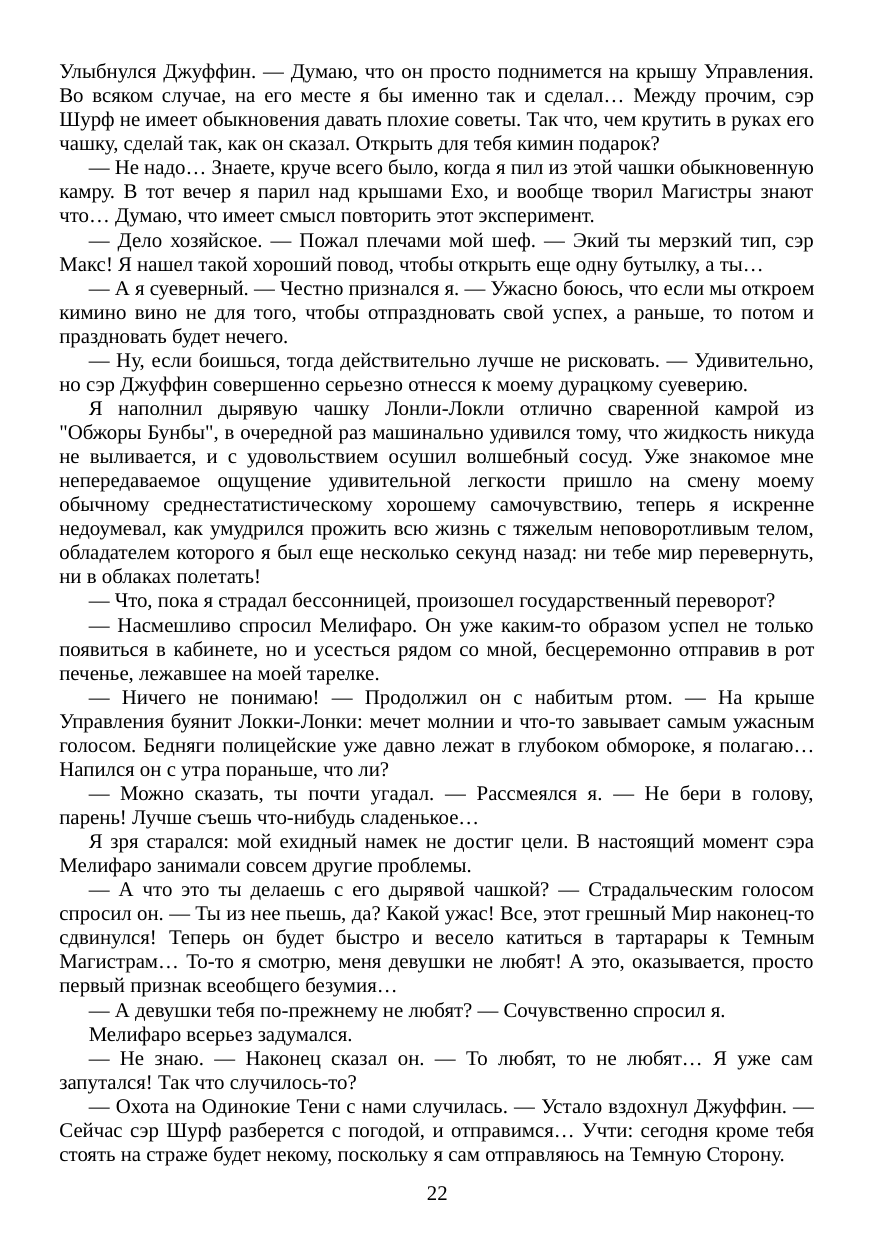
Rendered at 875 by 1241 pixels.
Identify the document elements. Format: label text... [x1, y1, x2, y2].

text — А девушки тебя по-прежнему не любят? — Сочувственно спросил я. [59, 997, 815, 1022]
text Улыбнулся Джуффин. — Думаю, что он просто поднимется на крышу Управления. Во всяком случае, на его месте я бы именно так и сделал… Между прочим, сэр Шурф не имеет обыкновения давать плохие советы. Так что, чем крутить в руках его чашку, сделай так, как он сказал. Открыть для тебя кимин подарок? [59, 59, 815, 155]
text Я зря старался: мой ехидный намек не достиг цели. В настоящий момент сэра Мелифаро занимали совсем другие проблемы. [59, 829, 815, 877]
text — А что это ты делаешь с его дырявой чашкой? — Страдальческим голосом спросил он. — Ты из нее пьешь, да? Какой ужас! Все, этот грешный Мир наконец-то сдвинулся! Теперь он будет быстро и весело катиться в тартарары к Темным Магистрам… То-то я смотрю, меня девушки не любят! А это, оказывается, просто первый признак всеобщего безумия… [59, 877, 815, 997]
text — Не знаю. — Наконец сказал он. — То любят, то не любят… Я уже сам запутался! Так что случилось-то? [59, 1046, 815, 1094]
text — Охота на Одинокие Тени с нами случилась. — Устало вздохнул Джуффин. — Сейчас сэр Шурф разберется с погодой, и отправимся… Учти: сегодня кроме тебя стоять на страже будет некому, поскольку я сам отправляюсь на Темную Сторону. [59, 1094, 815, 1166]
text Мелифаро всерьез задумался. [59, 1022, 815, 1046]
text — Насмешливо спросил Мелифаро. Он уже каким-то образом успел не только появиться в кабинете, но и усесться рядом со мной, бесцеремонно отправив в рот печенье, лежавшее на моей тарелке. [59, 612, 815, 685]
text — Можно сказать, ты почти угадал. — Рассмеялся я. — Не бери в голову, парень! Лучше съешь что-нибудь сладенькое… [59, 781, 815, 829]
text — Ничего не понимаю! — Продолжил он с набитым ртом. — На крыше Управления буянит Локки-Лонки: мечет молнии и что-то завывает самым ужасным голосом. Бедняги полицейские уже давно лежат в глубоком обмороке, я полагаю… Напился он с утра пораньше, что ли? [59, 685, 815, 781]
text — Дело хозяйское. — Пожал плечами мой шеф. — Экий ты мерзкий тип, сэр Макс! Я нашел такой хороший повод, чтобы открыть еще одну бутылку, а ты… [59, 227, 815, 276]
text — Не надо… Знаете, круче всего было, когда я пил из этой чашки обыкновенную камру. В тот вечер я парил над крышами Ехо, и вообще творил Магистры знают что… Думаю, что имеет смысл повторить этот эксперимент. [59, 155, 815, 227]
text — Что, пока я страдал бессонницей, произошел государственный переворот? [59, 588, 815, 612]
text Я наполнил дырявую чашку Лонли-Локли отлично сваренной камрой из "Обжоры Бунбы", в очередной раз машинально удивился тому, что жидкость никуда не выливается, и с удовольствием осушил волшебный сосуд. Уже знакомое мне непередаваемое ощущение удивительной легкости пришло на смену моему обычному среднестатистическому хорошему самочувствию, теперь я искренне недоумевал, как умудрился прожить всю жизнь с тяжелым неповоротливым телом, обладателем которого я был еще несколько секунд назад: ни тебе мир перевернуть, ни в облаках полетать! [59, 396, 815, 588]
text — Ну, если боишься, тогда действительно лучше не рисковать. — Удивительно, но сэр Джуффин совершенно серьезно отнесся к моему дурацкому суеверию. [59, 348, 815, 396]
text — А я суеверный. — Честно признался я. — Ужасно боюсь, что если мы откроем кимино вино не для того, чтобы отпраздновать свой успех, а раньше, то потом и праздновать будет нечего. [59, 276, 815, 348]
